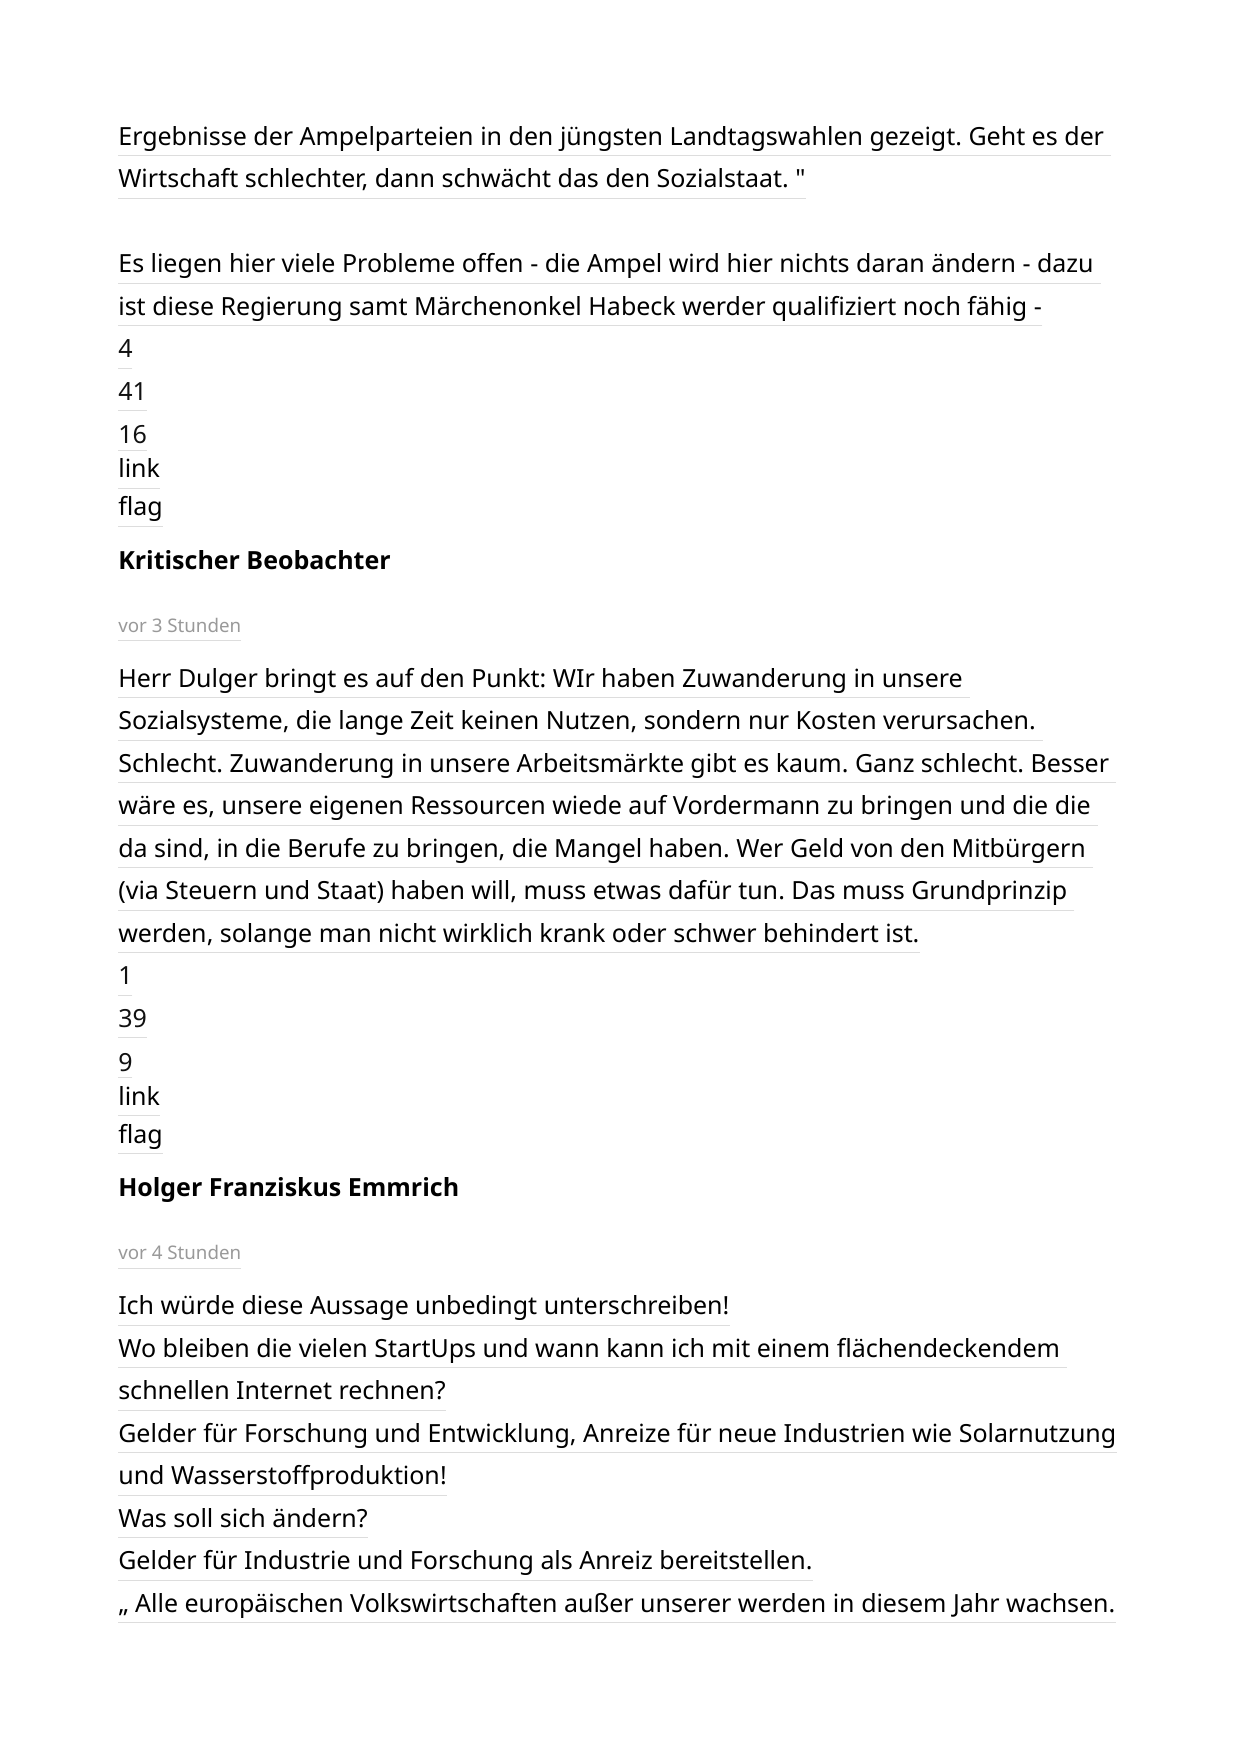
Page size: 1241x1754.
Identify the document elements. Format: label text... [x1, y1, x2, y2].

text Kritischer Beobachter [118, 543, 1122, 577]
text flag [118, 489, 1122, 527]
text 9 [118, 1043, 1122, 1078]
text 41 [118, 373, 1122, 411]
text 1 [118, 958, 1122, 996]
text Holger Franziskus Emmrich [118, 1170, 1122, 1204]
text vor 3 Stunden [118, 612, 1117, 641]
text 39 [118, 1001, 1122, 1038]
text link [118, 1078, 1122, 1116]
text Herr Dulger bringt es auf den Punkt: WIr haben Zuwanderung in unsere Sozialsysteme, die lange Zeit keinen Nutzen, sondern nur Kosten verursachen. Schlecht. Zuwanderung in unsere Arbeitsmärkte gibt es kaum. Ganz schlecht. Besser wäre es, unsere eigenen Ressourcen wiede auf Vordermann zu bringen und die die da sind, in die Berufe zu bringen, die Mangel haben. Wer Geld von den Mitbürgern (via Steuern und Staat) haben will, muss etwas dafür tun. Das muss Grundprinzip werden, solange man nicht wirklich krank oder schwer behindert ist. [118, 661, 1122, 953]
text Ergebnisse der Ampelparteien in den jüngsten Landtagswahlen gezeigt. Geht es der Wirtschaft schlechter, dann schwächt das den Sozialstaat. " Es liegen hier viele Probleme offen - die Ampel wird hier nichts daran ändern - dazu ist diese Regierung samt Märchenonkel Habeck werder qualifiziert noch fähig - [118, 118, 1122, 326]
text vor 4 Stunden [118, 1239, 1117, 1269]
text flag [118, 1116, 1122, 1154]
text 4 [118, 331, 1122, 369]
text Ich würde diese Aussage unbedingt unterschreiben! Wo bleiben die vielen StartUps und wann kann ich mit einem flächendeckendem schnellen Internet rechnen? Gelder für Forschung und Entwicklung, Anreize für neue Industrien wie Solarnutzung und Wasserstoffproduktion! Was soll sich ändern? Gelder für Industrie und Forschung als Anreiz bereitstellen. „ Alle europäischen Volkswirtschaften außer unserer werden in diesem Jahr wachsen. [118, 1288, 1122, 1623]
text 16 [118, 416, 1122, 451]
text link [118, 451, 1122, 489]
